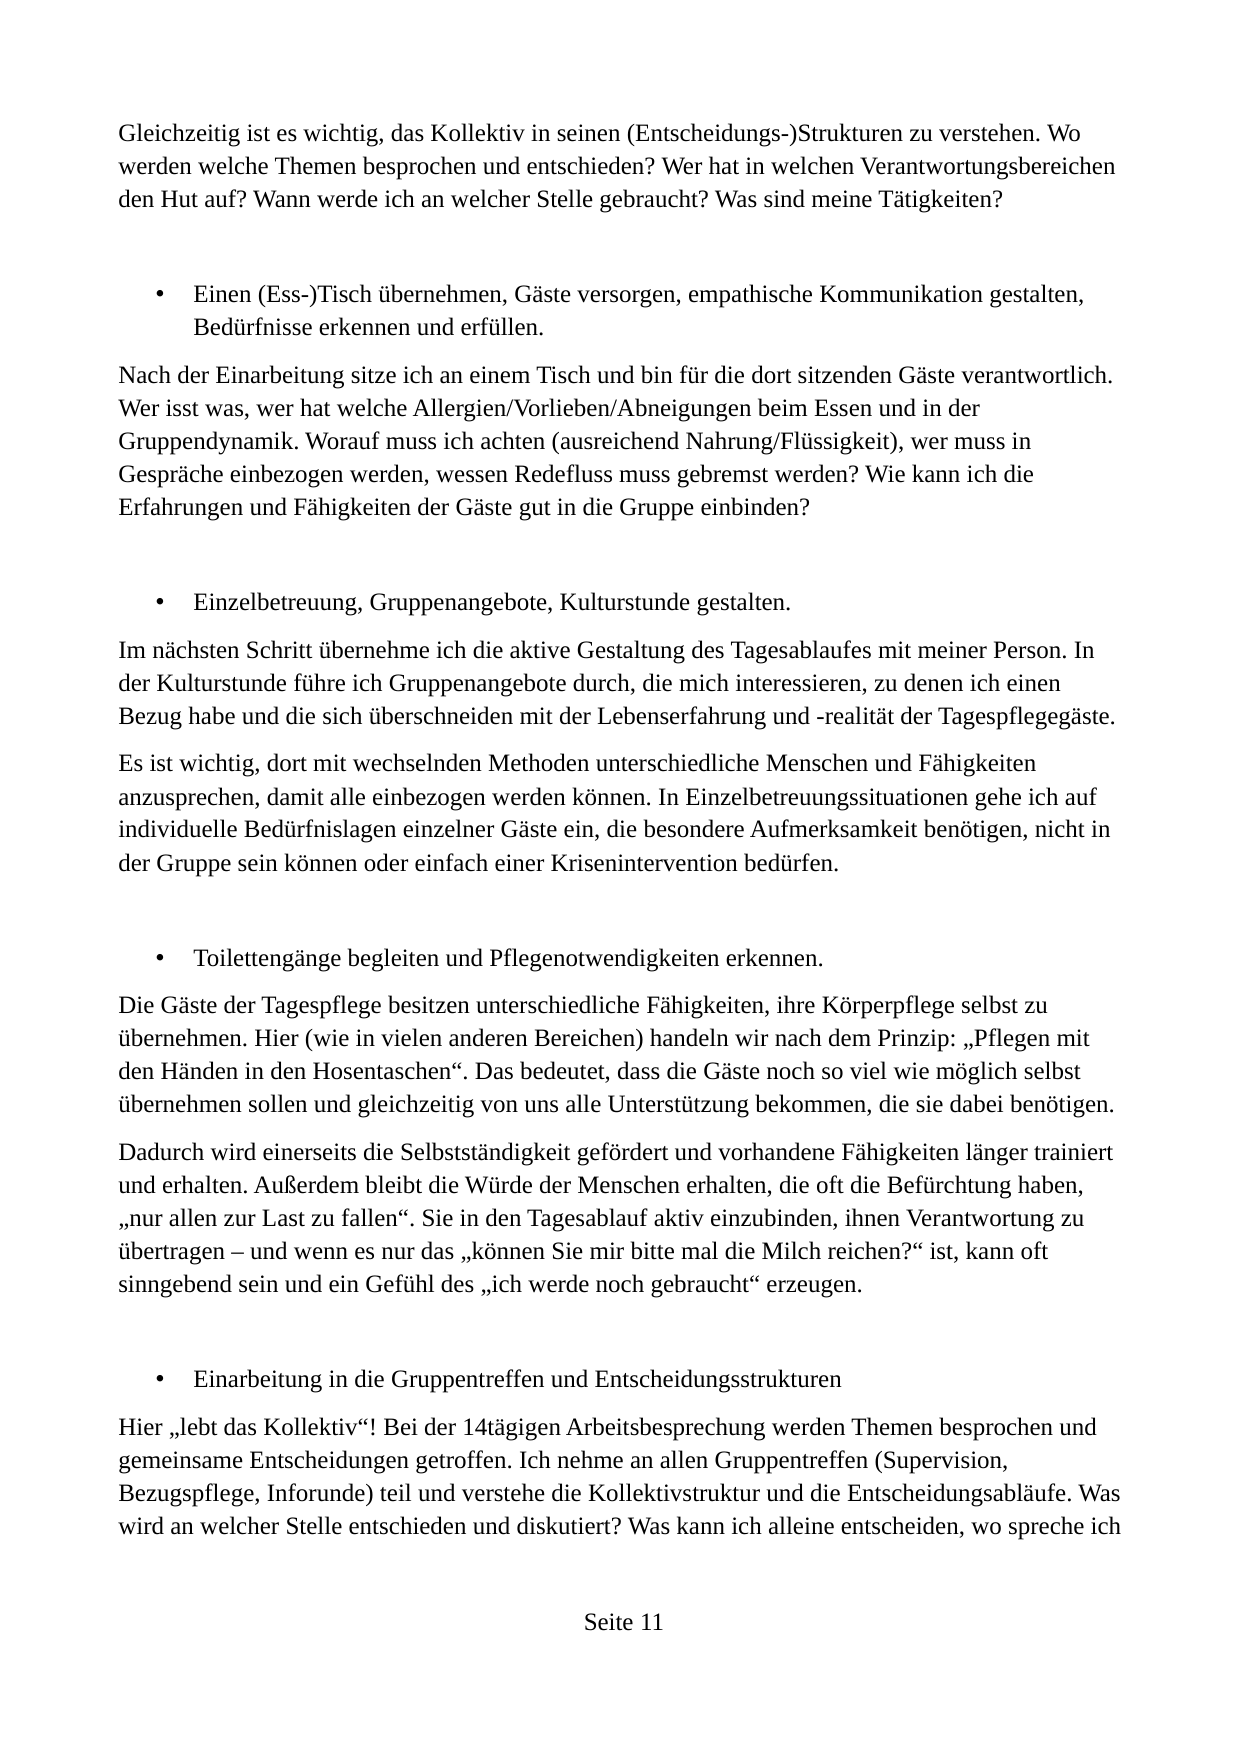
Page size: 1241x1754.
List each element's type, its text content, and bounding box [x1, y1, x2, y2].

list Toilettengänge begleiten und Pflegenotwendigkeiten erkennen. [156, 943, 1123, 972]
text Im nächsten Schritt übernehme ich die aktive Gestaltung des Tagesablaufes mit meiner Person. In der Kulturstunde führe ich Gruppenangebote durch, die mich interessieren, zu denen ich einen Bezug habe und die sich überschneiden mit der Lebenserfahrung und -realität der Tagespflegegäste. [118, 635, 1123, 730]
list Einarbeitung in die Gruppentreffen und Entscheidungsstrukturen [156, 1364, 1123, 1393]
list Einzelbetreuung, Gruppenangebote, Kulturstunde gestalten. [156, 587, 1123, 616]
text Nach der Einarbeitung sitze ich an einem Tisch und bin für die dort sitzenden Gäste verantwortlich. Wer isst was, wer hat welche Allergien/Vorlieben/Abneigungen beim Essen und in der Gruppendynamik. Worauf muss ich achten (ausreichend Nahrung/Flüssigkeit), wer muss in Gespräche einbezogen werden, wessen Redefluss muss gebremst werden? Wie kann ich die Erfahrungen und Fähigkeiten der Gäste gut in die Gruppe einbinden? [118, 360, 1123, 521]
text Hier „lebt das Kollektiv“! Bei der 14tägigen Arbeitsbesprechung werden Themen besprochen und gemeinsame Entscheidungen getroffen. Ich nehme an allen Gruppentreffen (Supervision, Bezugspflege, Inforunde) teil und verstehe die Kollektivstruktur und die Entscheidungsabläufe. Was wird an welcher Stelle entschieden und diskutiert? Was kann ich alleine entscheiden, wo spreche ich [118, 1412, 1123, 1540]
list Einen (Ess-)Tisch übernehmen, Gäste versorgen, empathische Kommunikation gestalten, Bedürfnisse erkennen und erfüllen. [156, 279, 1123, 341]
text Es ist wichtig, dort mit wechselnden Methoden unterschiedliche Menschen und Fähigkeiten anzusprechen, damit alle einbezogen werden können. In Einzelbetreuungssituationen gehe ich auf individuelle Bedürfnislagen einzelner Gäste ein, die besondere Aufmerksamkeit benötigen, nicht in der Gruppe sein können oder einfach einer Krisenintervention bedürfen. [118, 748, 1123, 876]
text Die Gäste der Tagespflege besitzen unterschiedliche Fähigkeiten, ihre Körperpflege selbst zu übernehmen. Hier (wie in vielen anderen Bereichen) handeln wir nach dem Prinzip: „Pflegen mit den Händen in den Hosentaschen“. Das bedeutet, dass die Gäste noch so viel wie möglich selbst übernehmen sollen und gleichzeitig von uns alle Unterstützung bekommen, die sie dabei benötigen. [118, 990, 1123, 1118]
text Dadurch wird einerseits die Selbstständigkeit gefördert und vorhandene Fähigkeiten länger trainiert und erhalten. Außerdem bleibt die Würde der Menschen erhalten, die oft die Befürchtung haben, „nur allen zur Last zu fallen“. Sie in den Tagesablauf aktiv einzubinden, ihnen Verantwortung zu übertragen – und wenn es nur das „können Sie mir bitte mal die Milch reichen?“ ist, kann oft sinngebend sein und ein Gefühl des „ich werde noch gebraucht“ erzeugen. [118, 1137, 1123, 1298]
text Gleichzeitig ist es wichtig, das Kollektiv in seinen (Entscheidungs-)Strukturen zu verstehen. Wo werden welche Themen besprochen und entschieden? Wer hat in welchen Verantwortungsbereichen den Hut auf? Wann werde ich an welcher Stelle gebraucht? Was sind meine Tätigkeiten? [118, 118, 1123, 213]
